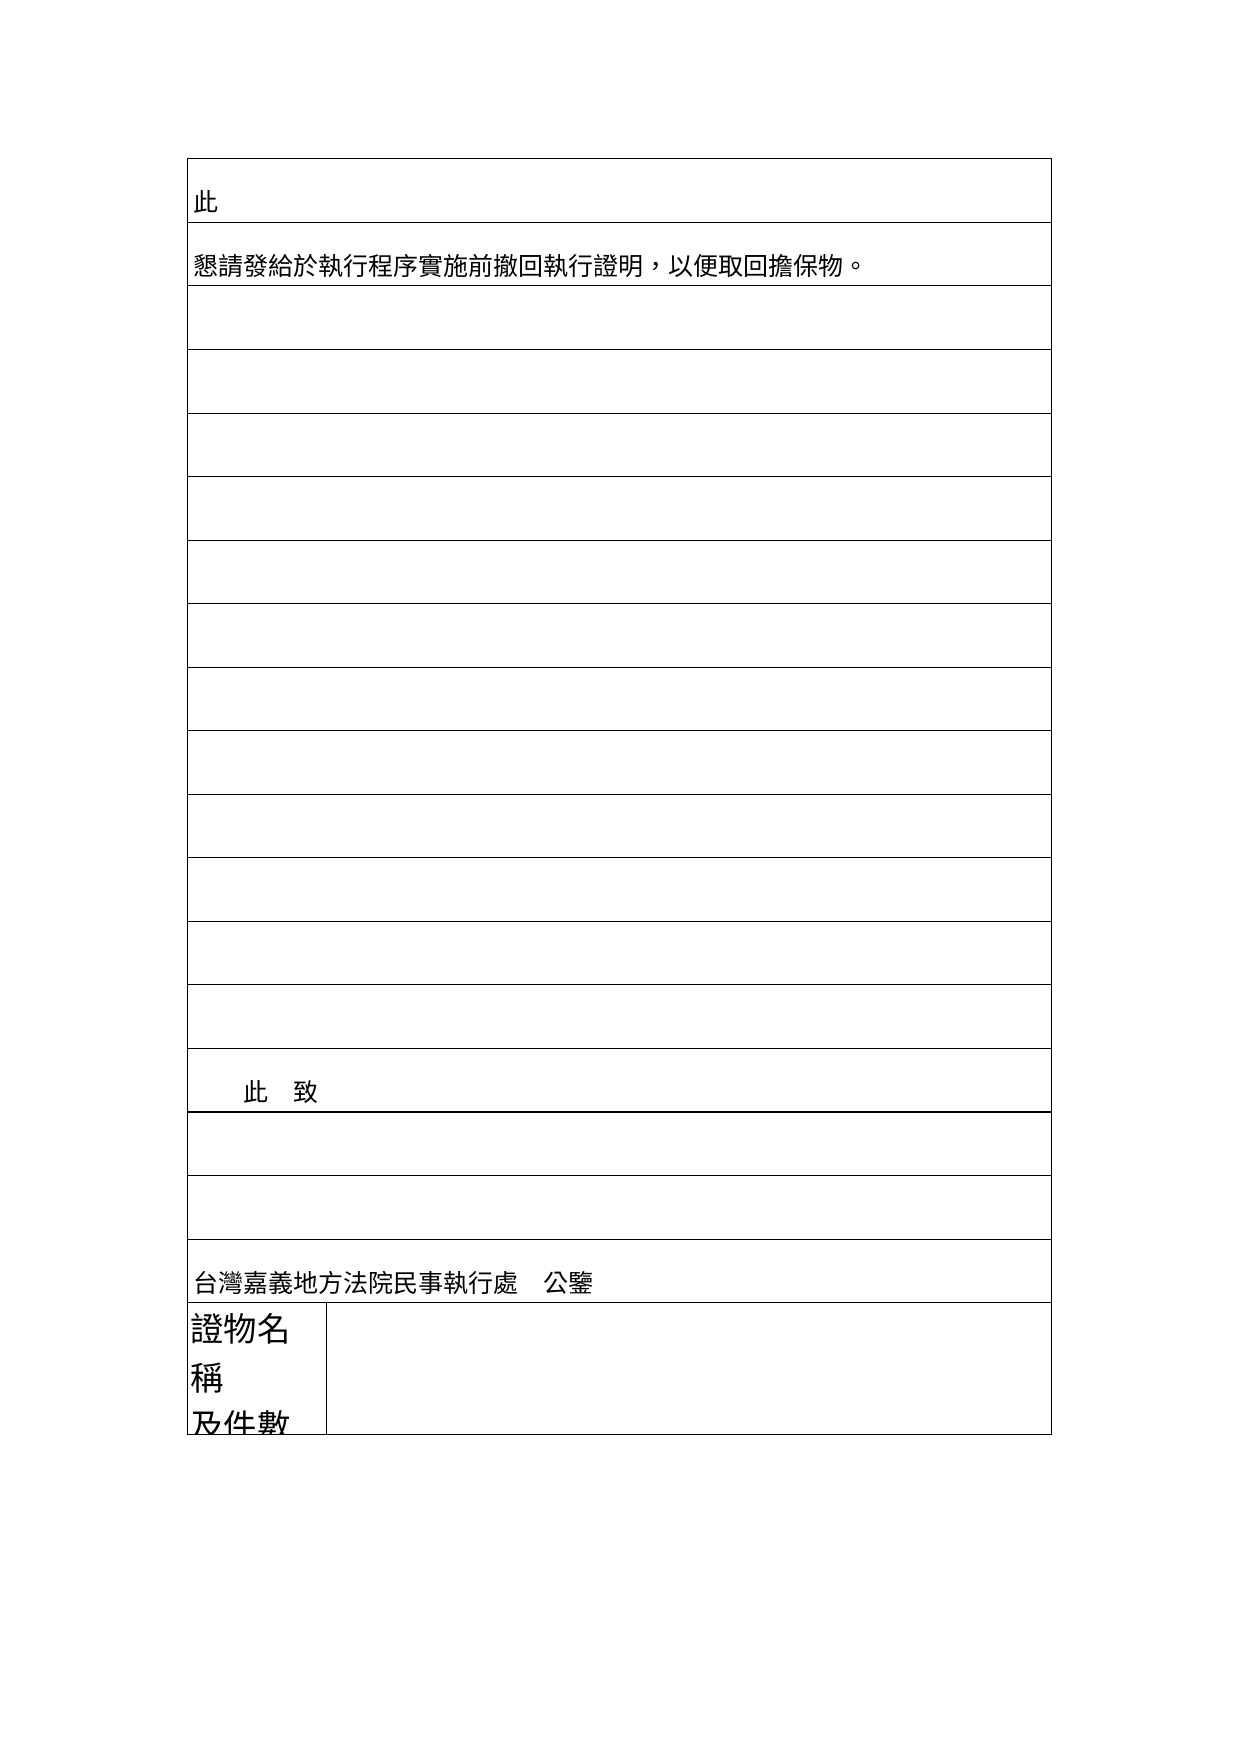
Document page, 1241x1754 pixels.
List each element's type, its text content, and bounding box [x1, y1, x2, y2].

table_cell [188, 731, 1051, 794]
table_cell [188, 414, 1051, 476]
table_cell 此 致 [188, 1049, 1051, 1111]
table_cell [188, 1113, 1051, 1175]
table_cell 此 [188, 159, 1051, 222]
table_cell [188, 795, 1051, 857]
table_cell [188, 541, 1051, 603]
table_cell 證物名稱 及件數 [188, 1303, 326, 1434]
table_cell [327, 1303, 1051, 1434]
table_cell 台灣嘉義地方法院民事執行處 公鑒 [188, 1240, 1051, 1302]
table_cell [188, 350, 1051, 412]
table_cell [188, 922, 1051, 984]
table_cell [188, 604, 1051, 667]
table_cell [188, 985, 1051, 1048]
table_cell [188, 858, 1051, 921]
table_cell [188, 286, 1051, 349]
table_cell [188, 1176, 1051, 1238]
table_cell [188, 668, 1051, 730]
table_cell [188, 477, 1051, 539]
table_cell 懇請發給於執行程序實施前撤回執行證明，以便取回擔保物。 [188, 223, 1051, 285]
